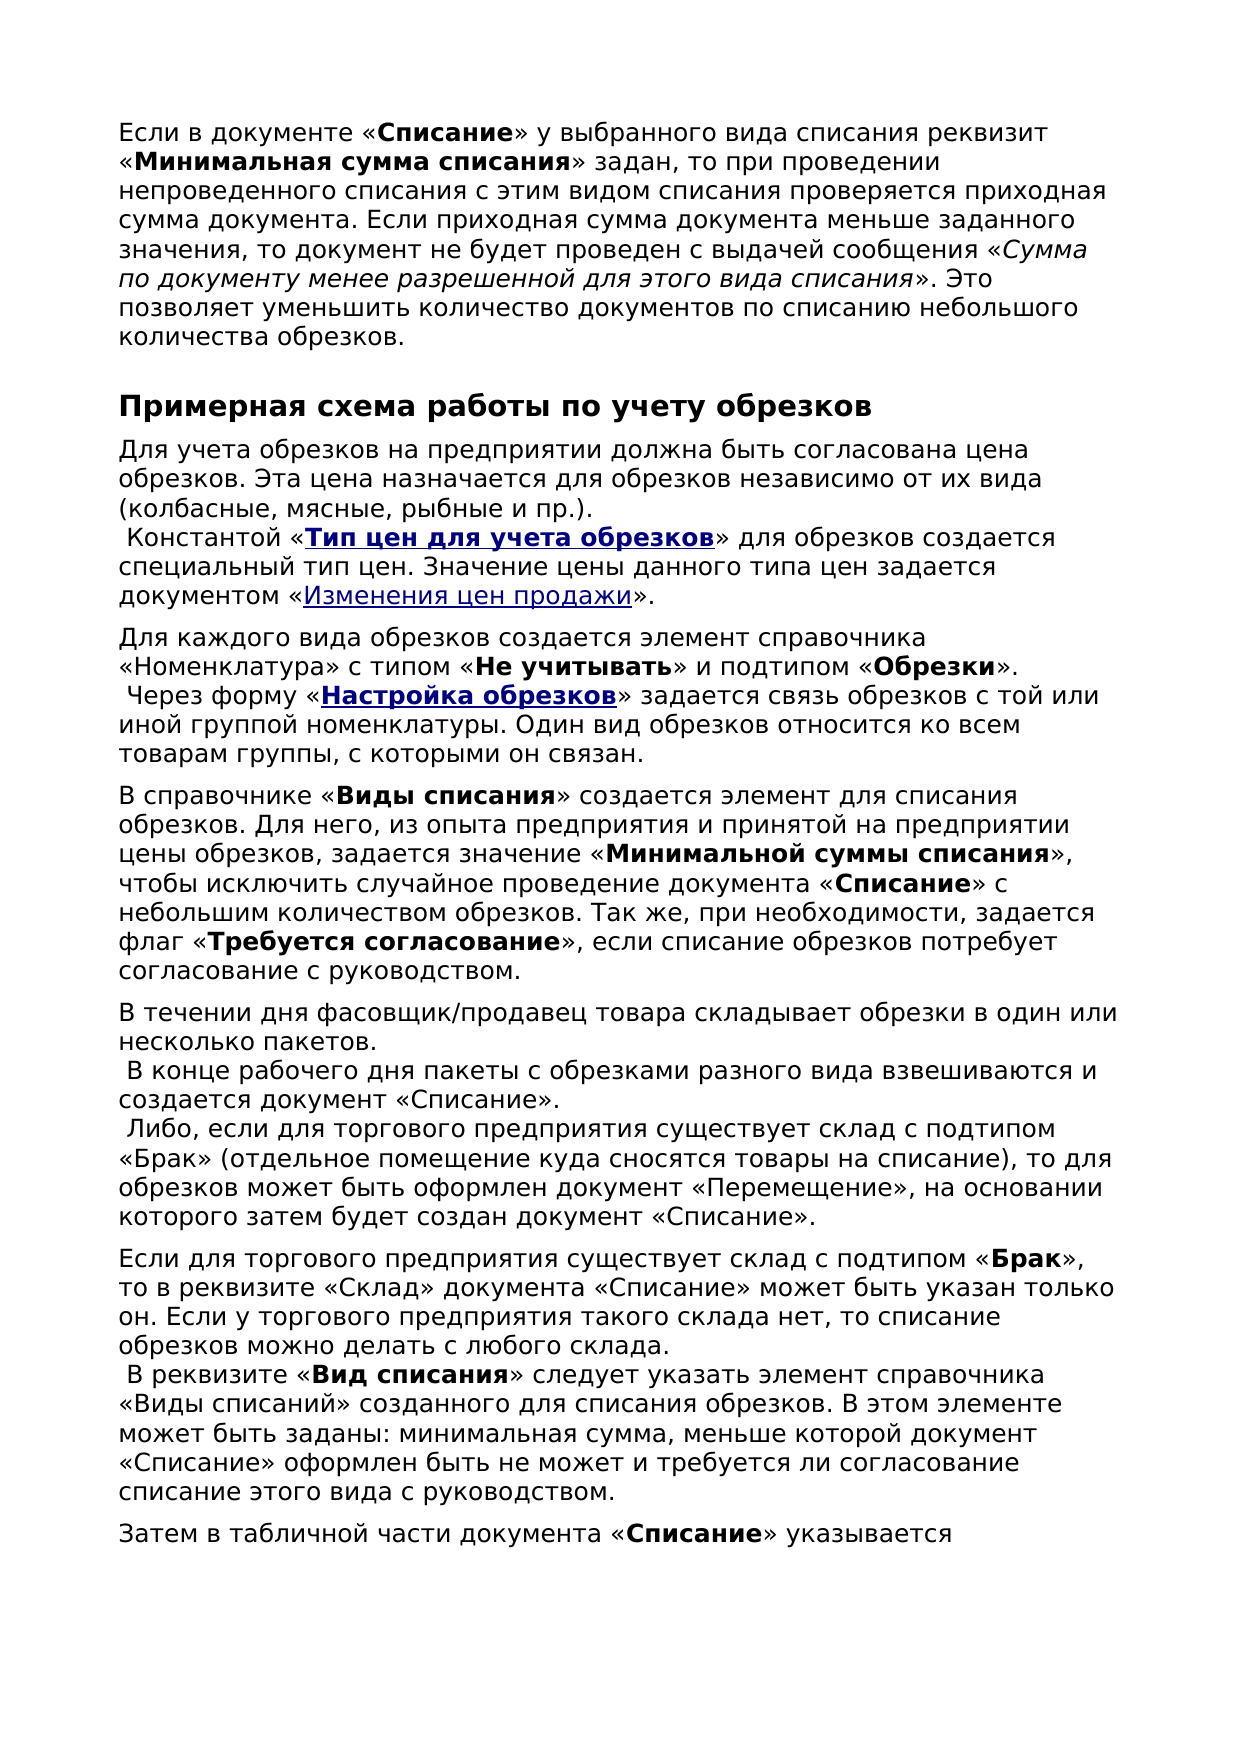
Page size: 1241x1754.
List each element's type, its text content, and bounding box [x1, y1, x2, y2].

text В течении дня фасовщик/продавец товара складывает обрезки в один или несколько пакетов. В конце рабочего дня пакеты с обрезками разного вида взвешиваются и создается документ «Списание». Либо, если для торгового предприятия существует склад с подтипом «Брак» (отдельное помещение куда сносятся товары на списание), то для обрезков может быть оформлен документ «Перемещение», на основании которого затем будет создан документ «Списание». [118, 998, 1122, 1231]
text Если для торгового предприятия существует склад с подтипом «Брак», то в реквизите «Склад» документа «Списание» может быть указан только он. Если у торгового предприятия такого склада нет, то списание обрезков можно делать с любого склада. В реквизите «Вид списания» следует указать элемент справочника «Виды списаний» созданного для списания обрезков. В этом элементе может быть заданы: минимальная сумма, меньше которой документ «Списание» оформлен быть не может и требуется ли согласование списание этого вида с руководством. [118, 1244, 1122, 1506]
subtitle Примерная схема работы по учету обрезков [118, 389, 1122, 423]
text Затем в табличной части документа «Списание» указывается [118, 1519, 1122, 1548]
text Для каждого вида обрезков создается элемент справочника «Номенклатура» с типом «Не учитывать» и подтипом «Обрезки». Через форму «Настройка обрезков» задается связь обрезков с той или иной группой номенклатуры. Один вид обрезков относится ко всем товарам группы, с которыми он связан. [118, 623, 1122, 769]
text В справочнике «Виды списания» создается элемент для списания обрезков. Для него, из опыта предприятия и принятой на предприятии цены обрезков, задается значение «Минимальной суммы списания», чтобы исключить случайное проведение документа «Списание» с небольшим количеством обрезков. Так же, при необходимости, задается флаг «Требуется согласование», если списание обрезков потребует согласование с руководством. [118, 781, 1122, 985]
text Для учета обрезков на предприятии должна быть согласована цена обрезков. Эта цена назначается для обрезков независимо от их вида (колбасные, мясные, рыбные и пр.). Константой «Тип цен для учета обрезков» для обрезков создается специальный тип цен. Значение цены данного типа цен задается документом «Изменения цен продажи». [118, 435, 1122, 610]
text Если в документе «Списание» у выбранного вида списания реквизит «Минимальная сумма списания» задан, то при проведении непроведенного списания с этим видом списания проверяется приходная сумма документа. Если приходная сумма документа меньше заданного значения, то документ не будет проведен с выдачей сообщения «Сумма по документу менее разрешенной для этого вида списания». Это позволяет уменьшить количество документов по списанию небольшого количества обрезков. [118, 118, 1122, 351]
